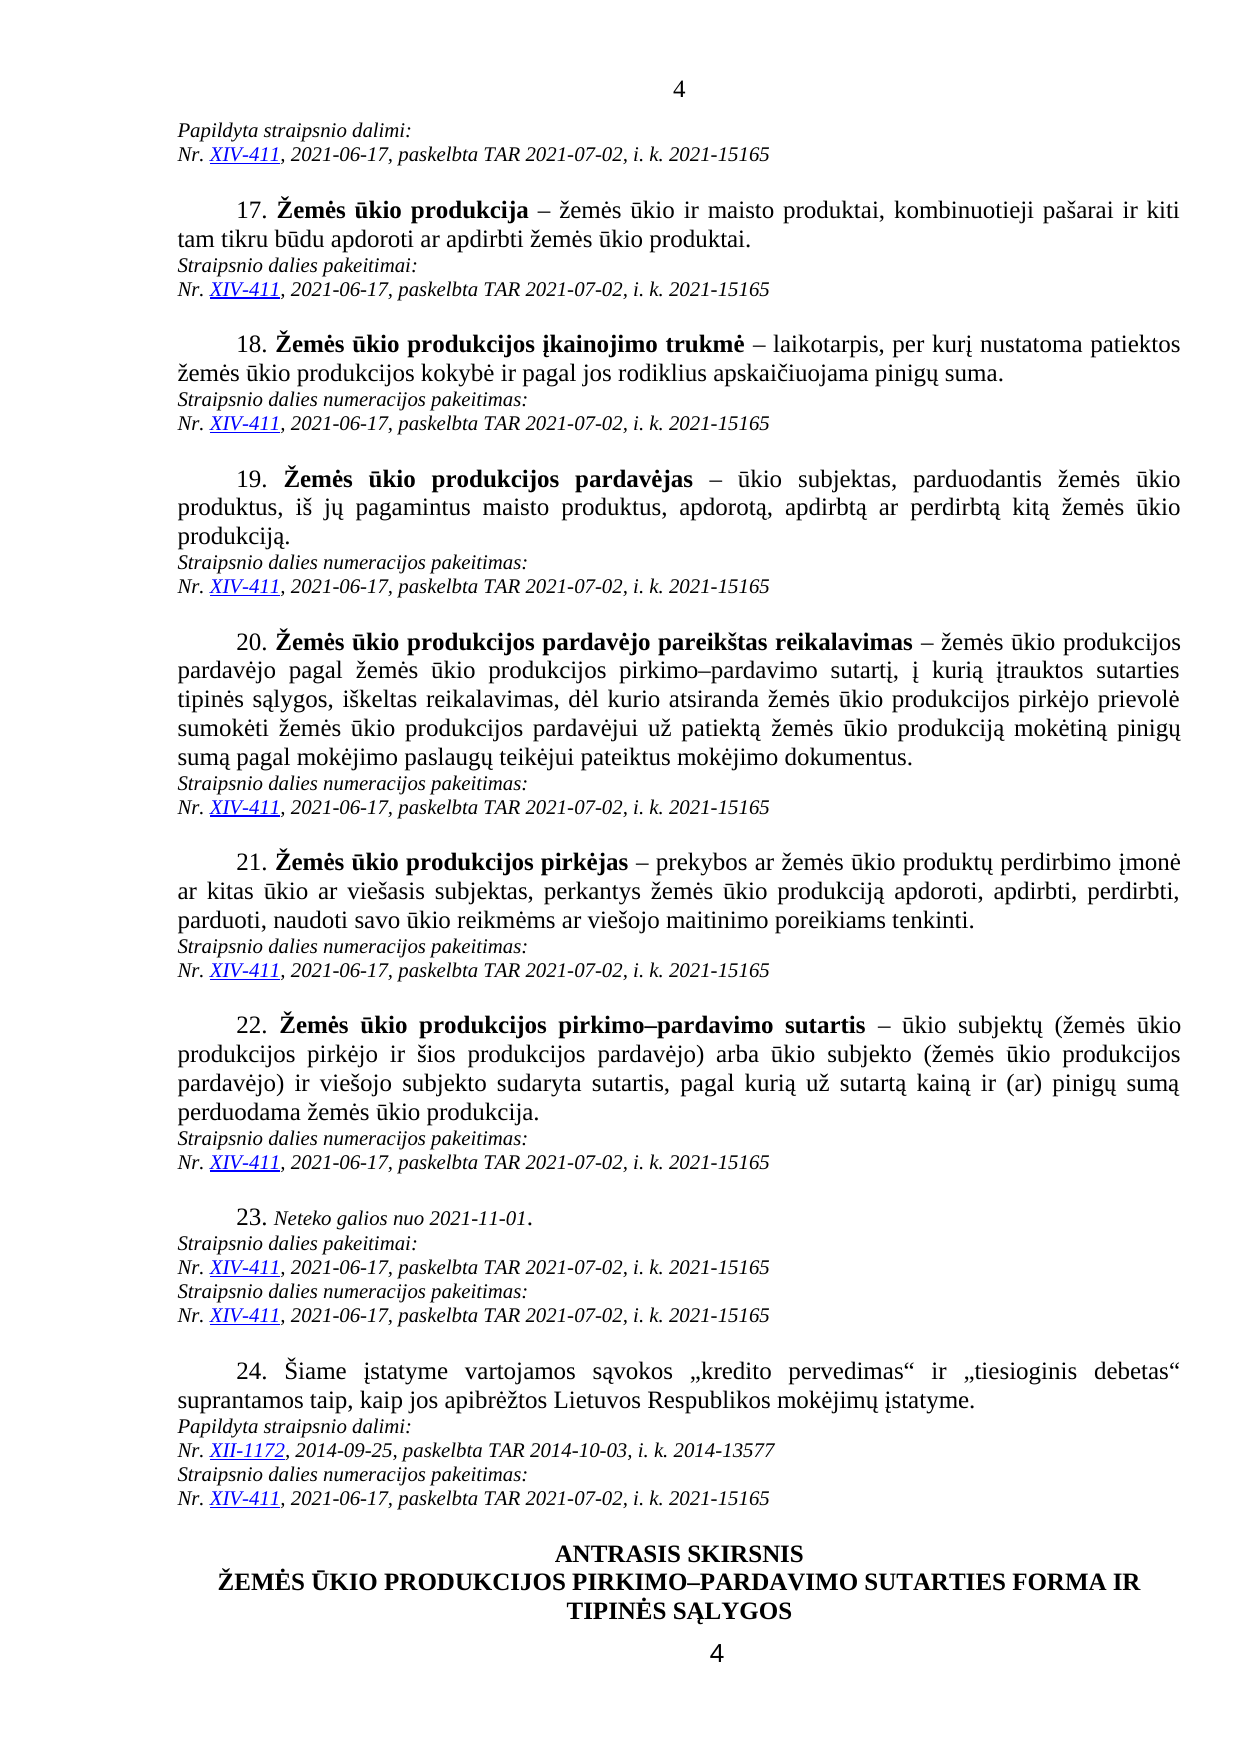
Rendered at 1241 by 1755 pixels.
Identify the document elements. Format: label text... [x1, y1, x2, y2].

text Straipsnio dalies numeracijos pakeitimas: [177, 1279, 1181, 1303]
text Papildyta straipsnio dalimi: [177, 1414, 1181, 1438]
text Straipsnio dalies pakeitimai: [177, 1231, 1181, 1255]
text 23. Neteko galios nuo 2021-11-01. [177, 1202, 1181, 1231]
text Straipsnio dalies numeracijos pakeitimas: [177, 387, 1181, 411]
text Nr. XII-1172, 2014-09-25, paskelbta TAR 2014-10-03, i. k. 2014-13577 [177, 1438, 1181, 1462]
text ŽEMĖS ŪKIO PRODUKCIJOS PIRKIMO–PARDAVIMO SUTARTIES FORMA IR TIPINĖS SĄLYGOS [177, 1567, 1181, 1625]
text Straipsnio dalies numeracijos pakeitimas: [177, 1462, 1181, 1486]
text Nr. XIV-411, 2021-06-17, paskelbta TAR 2021-07-02, i. k. 2021-15165 [177, 411, 1181, 435]
text Straipsnio dalies numeracijos pakeitimas: [177, 550, 1181, 574]
text Nr. XIV-411, 2021-06-17, paskelbta TAR 2021-07-02, i. k. 2021-15165 [177, 795, 1181, 819]
text 24. Šiame įstatyme vartojamos sąvokos „kredito pervedimas“ ir „tiesioginis debetas“ suprantamos taip, kaip jos apibrėžtos Lietuvos Respublikos mokėjimų įstatyme. [177, 1356, 1181, 1414]
text 19. Žemės ūkio produkcijos pardavėjas – ūkio subjektas, parduodantis žemės ūkio produktus, iš jų pagamintus maisto produktus, apdorotą, apdirbtą ar perdirbtą kitą žemės ūkio produkciją. [177, 464, 1181, 550]
text Straipsnio dalies numeracijos pakeitimas: [177, 771, 1181, 795]
text ANTRASIS SKIRSNIS [177, 1539, 1181, 1567]
text Nr. XIV-411, 2021-06-17, paskelbta TAR 2021-07-02, i. k. 2021-15165 [177, 1255, 1181, 1279]
text 18. Žemės ūkio produkcijos įkainojimo trukmė – laikotarpis, per kurį nustatoma patiektos žemės ūkio produkcijos kokybė ir pagal jos rodiklius apskaičiuojama pinigų suma. [177, 329, 1181, 387]
text 20. Žemės ūkio produkcijos pardavėjo pareikštas reikalavimas – žemės ūkio produkcijos pardavėjo pagal žemės ūkio produkcijos pirkimo–pardavimo sutartį, į kurią įtrauktos sutarties tipinės sąlygos, iškeltas reikalavimas, dėl kurio atsiranda žemės ūkio produkcijos pirkėjo prievolė sumokėti žemės ūkio produkcijos pardavėjui už patiektą žemės ūkio produkciją mokėtiną pinigų sumą pagal mokėjimo paslaugų teikėjui pateiktus mokėjimo dokumentus. [177, 627, 1181, 771]
text Nr. XIV-411, 2021-06-17, paskelbta TAR 2021-07-02, i. k. 2021-15165 [177, 1303, 1181, 1327]
text Nr. XIV-411, 2021-06-17, paskelbta TAR 2021-07-02, i. k. 2021-15165 [177, 142, 1181, 166]
text Nr. XIV-411, 2021-06-17, paskelbta TAR 2021-07-02, i. k. 2021-15165 [177, 1486, 1181, 1510]
text Nr. XIV-411, 2021-06-17, paskelbta TAR 2021-07-02, i. k. 2021-15165 [177, 1150, 1181, 1174]
text Nr. XIV-411, 2021-06-17, paskelbta TAR 2021-07-02, i. k. 2021-15165 [177, 574, 1181, 598]
text Nr. XIV-411, 2021-06-17, paskelbta TAR 2021-07-02, i. k. 2021-15165 [177, 958, 1181, 982]
text Nr. XIV-411, 2021-06-17, paskelbta TAR 2021-07-02, i. k. 2021-15165 [177, 277, 1181, 301]
text Straipsnio dalies pakeitimai: [177, 252, 1181, 277]
text 22. Žemės ūkio produkcijos pirkimo–pardavimo sutartis – ūkio subjektų (žemės ūkio produkcijos pirkėjo ir šios produkcijos pardavėjo) arba ūkio subjekto (žemės ūkio produkcijos pardavėjo) ir viešojo subjekto sudaryta sutartis, pagal kurią už sutartą kainą ir (ar) pinigų sumą perduodama žemės ūkio produkcija. [177, 1011, 1181, 1126]
text Papildyta straipsnio dalimi: [177, 118, 1181, 142]
text Straipsnio dalies numeracijos pakeitimas: [177, 934, 1181, 958]
text 21. Žemės ūkio produkcijos pirkėjas – prekybos ar žemės ūkio produktų perdirbimo įmonė ar kitas ūkio ar viešasis subjektas, perkantys žemės ūkio produkciją apdoroti, apdirbti, perdirbti, parduoti, naudoti savo ūkio reikmėms ar viešojo maitinimo poreikiams tenkinti. [177, 847, 1181, 934]
text Straipsnio dalies numeracijos pakeitimas: [177, 1126, 1181, 1150]
text 17. Žemės ūkio produkcija – žemės ūkio ir maisto produktai, kombinuotieji pašarai ir kiti tam tikru būdu apdoroti ar apdirbti žemės ūkio produktai. [177, 195, 1181, 252]
